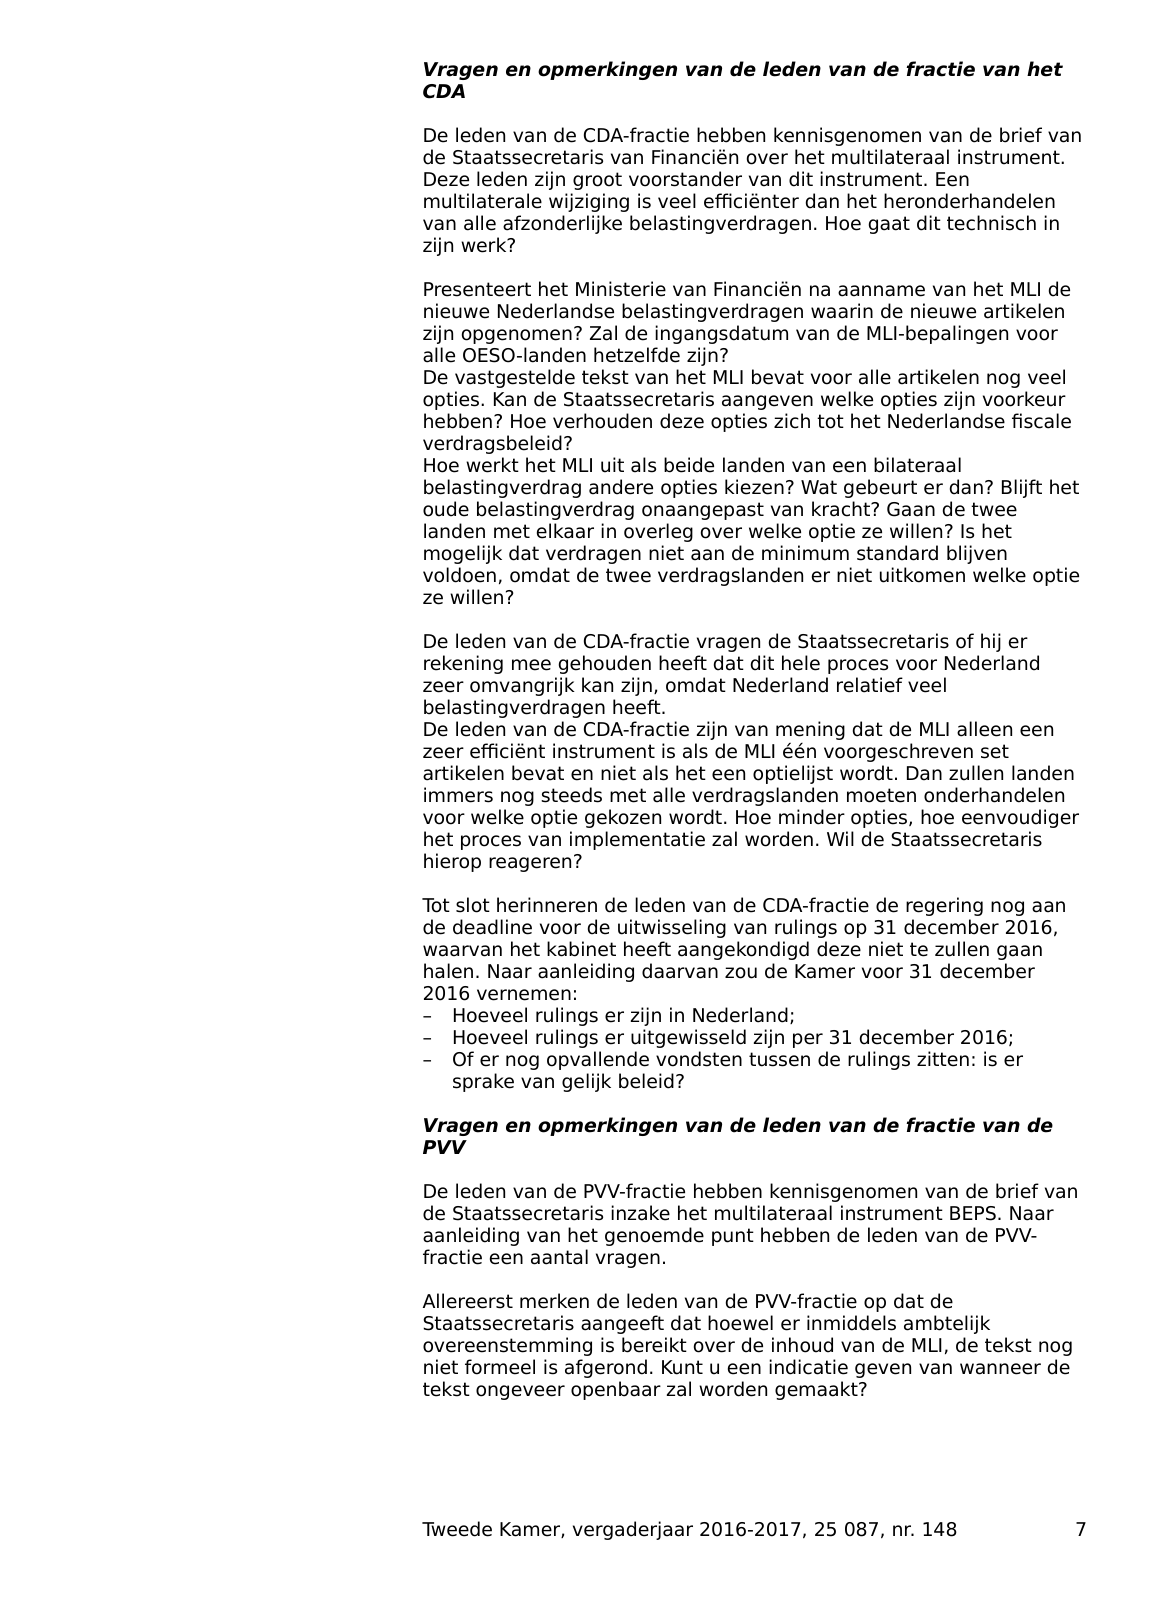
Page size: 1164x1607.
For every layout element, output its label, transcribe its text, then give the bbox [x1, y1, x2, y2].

text – Hoeveel rulings er uitgewisseld zijn per 31 december 2016; [422, 1027, 1087, 1049]
text De vastgestelde tekst van het MLI bevat voor alle artikelen nog veel opties. Kan de Staatssecretaris aangeven welke opties zijn voorkeur hebben? Hoe verhouden deze opties zich tot het Nederlandse fiscale verdragsbeleid? [422, 367, 1087, 455]
text Tot slot herinneren de leden van de CDA-fractie de regering nog aan de deadline voor de uitwisseling van rulings op 31 december 2016, waarvan het kabinet heeft aangekondigd deze niet te zullen gaan halen. Naar aanleiding daarvan zou de Kamer voor 31 december 2016 vernemen: [422, 895, 1087, 1005]
text Hoe werkt het MLI uit als beide landen van een bilateraal belastingverdrag andere opties kiezen? Wat gebeurt er dan? Blijft het oude belastingverdrag onaangepast van kracht? Gaan de twee landen met elkaar in overleg over welke optie ze willen? Is het mogelijk dat verdragen niet aan de minimum standard blijven voldoen, omdat de twee verdragslanden er niet uitkomen welke optie ze willen? [422, 455, 1087, 609]
text – Of er nog opvallende vondsten tussen de rulings zitten: is er sprake van gelijk beleid? [422, 1049, 1087, 1093]
text Presenteert het Ministerie van Financiën na aanname van het MLI de nieuwe Nederlandse belastingverdragen waarin de nieuwe artikelen zijn opgenomen? Zal de ingangsdatum van de MLI-bepalingen voor alle OESO-landen hetzelfde zijn? [422, 279, 1087, 367]
text De leden van de PVV-fractie hebben kennisgenomen van de brief van de Staatssecretaris inzake het multilateraal instrument BEPS. Naar aanleiding van het genoemde punt hebben de leden van de PVV-fractie een aantal vragen. [422, 1181, 1087, 1269]
text – Hoeveel rulings er zijn in Nederland; [422, 1005, 1087, 1027]
text De leden van de CDA-fractie zijn van mening dat de MLI alleen een zeer efficiënt instrument is als de MLI één voorgeschreven set artikelen bevat en niet als het een optielijst wordt. Dan zullen landen immers nog steeds met alle verdragslanden moeten onderhandelen voor welke optie gekozen wordt. Hoe minder opties, hoe eenvoudiger het proces van implementatie zal worden. Wil de Staatssecretaris hierop reageren? [422, 719, 1087, 873]
subtitle Vragen en opmerkingen van de leden van de fractie van de PVV [422, 1115, 1087, 1159]
text De leden van de CDA-fractie hebben kennisgenomen van de brief van de Staatssecretaris van Financiën over het multilateraal instrument. Deze leden zijn groot voorstander van dit instrument. Een multilaterale wijziging is veel efficiënter dan het heronderhandelen van alle afzonderlijke belastingverdragen. Hoe gaat dit technisch in zijn werk? [422, 125, 1087, 257]
subtitle Vragen en opmerkingen van de leden van de fractie van het CDA [422, 59, 1087, 103]
text De leden van de CDA-fractie vragen de Staatssecretaris of hij er rekening mee gehouden heeft dat dit hele proces voor Nederland zeer omvangrijk kan zijn, omdat Nederland relatief veel belastingverdragen heeft. [422, 631, 1087, 719]
text Allereerst merken de leden van de PVV-fractie op dat de Staatssecretaris aangeeft dat hoewel er inmiddels ambtelijk overeenstemming is bereikt over de inhoud van de MLI, de tekst nog niet formeel is afgerond. Kunt u een indicatie geven van wanneer de tekst ongeveer openbaar zal worden gemaakt? [422, 1291, 1087, 1401]
